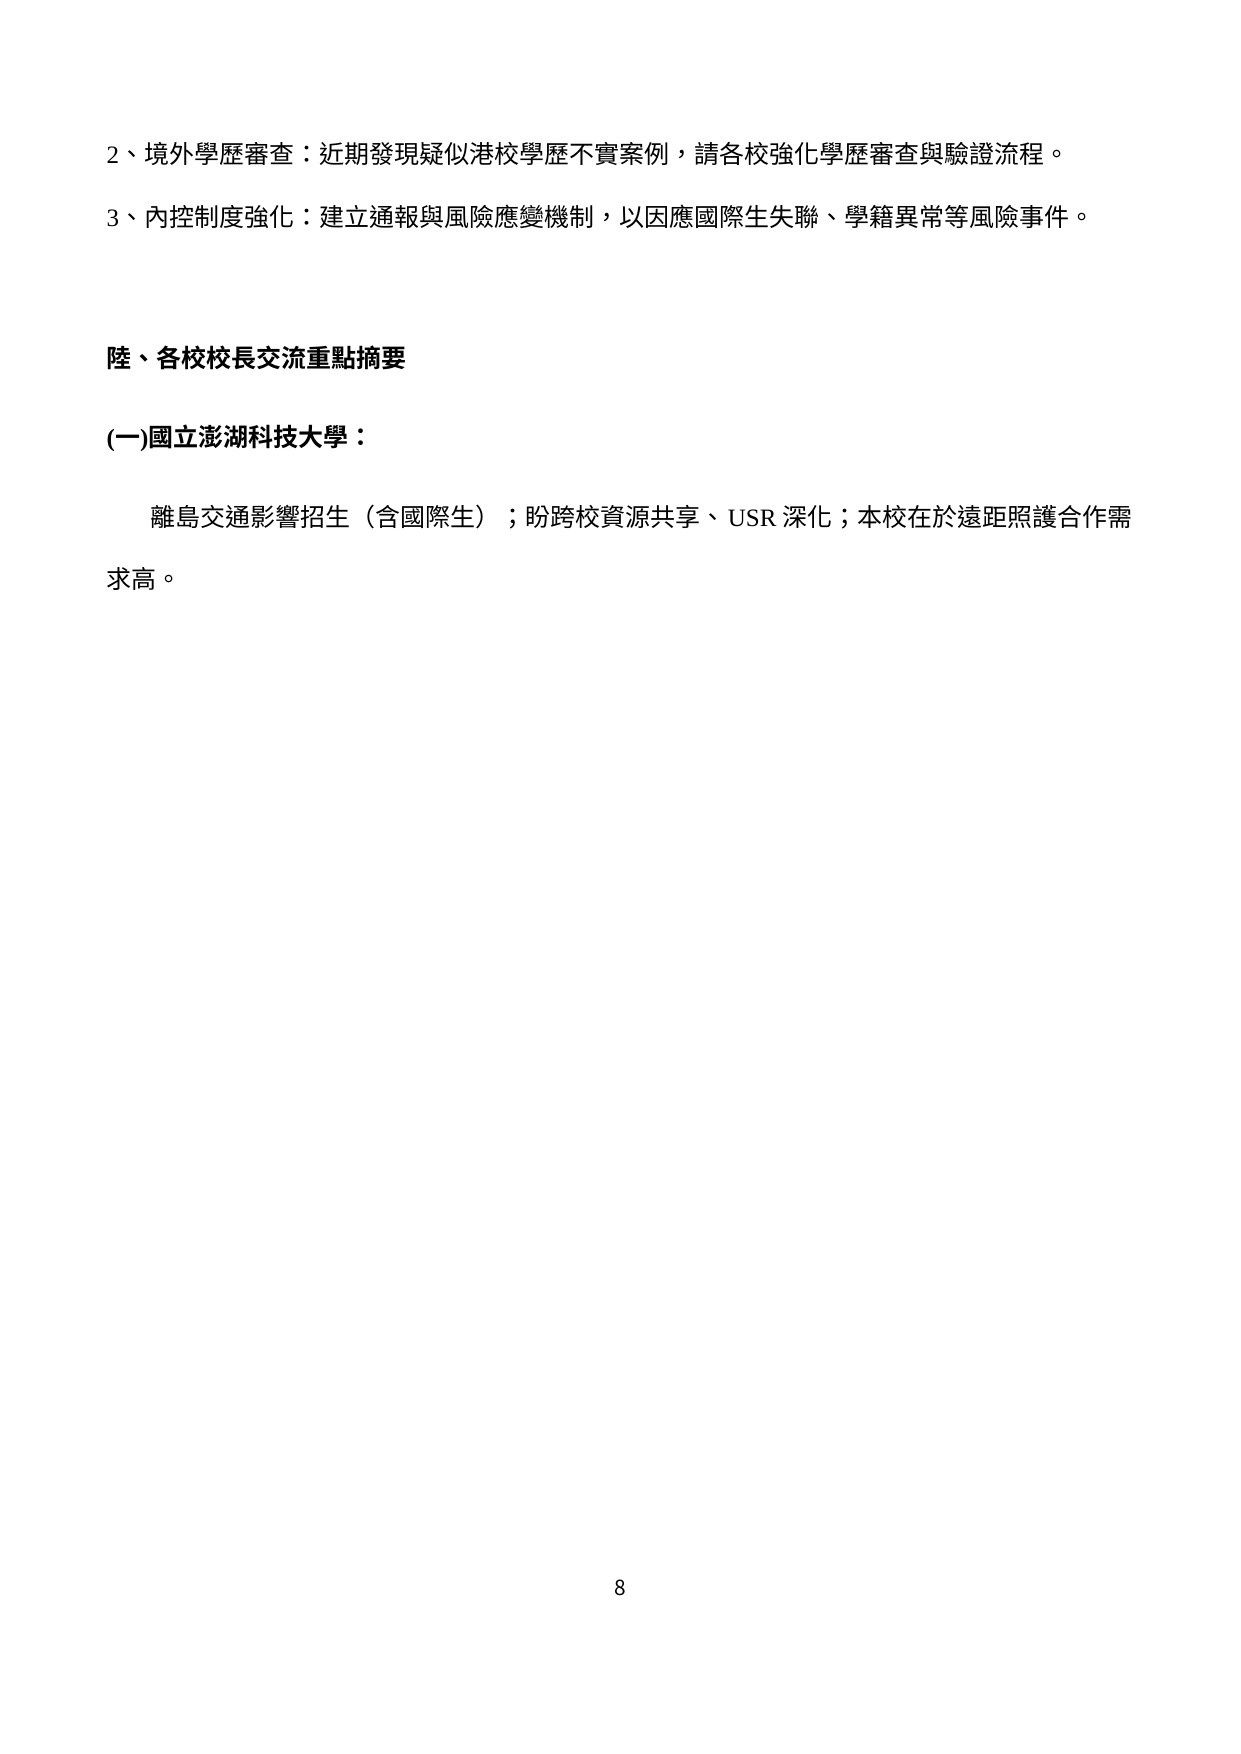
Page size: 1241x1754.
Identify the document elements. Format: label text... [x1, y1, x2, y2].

text 陸、各校校長交流重點摘要 [106, 315, 1134, 378]
text (一)國立澎湖科技大學： [106, 394, 1134, 457]
text 2、境外學歷審查：近期發現疑似港校學歷不實案例，請各校強化學歷審查與驗證流程。 [106, 111, 1134, 173]
text 3、內控制度強化：建立通報與風險應變機制，以因應國際生失聯、學籍異常等風險事件。 [106, 173, 1134, 236]
text 離島交通影響招生（含國際生）；盼跨校資源共享、USR 深化；本校在於遠距照護合作需求高。 [106, 473, 1134, 598]
